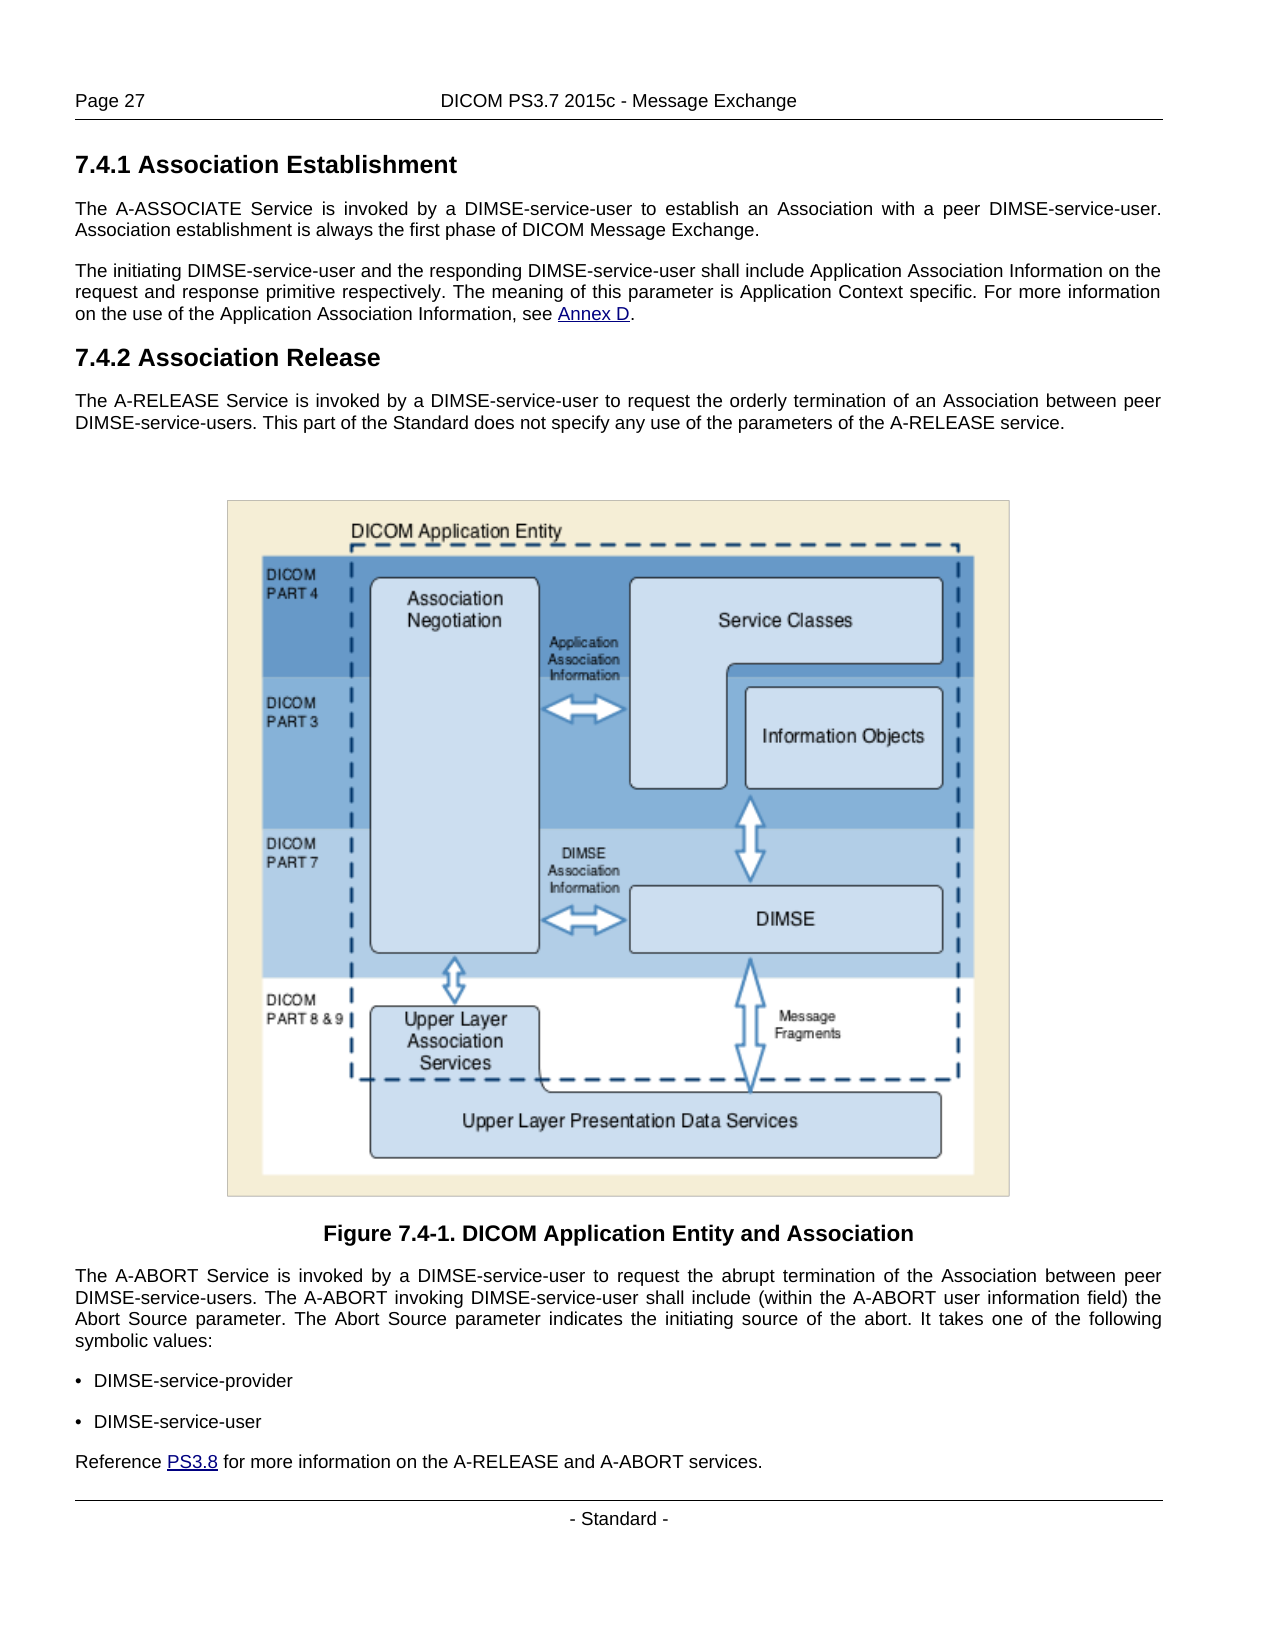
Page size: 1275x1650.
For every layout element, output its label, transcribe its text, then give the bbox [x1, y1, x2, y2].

text The initiating DIMSE-service-user and the responding DIMSE-service-user shall include Application Association Information on the request and response primitive respectively. The meaning of this parameter is Application Context specific. For more information on the use of the Application Association Information, see Annex D. [75, 259, 1162, 324]
text The A-ASSOCIATE Service is invoked by a DIMSE-service-user to establish an Association with a peer DIMSE-service-user. Association establishment is always the first phase of DICOM Message Exchange. [75, 197, 1162, 241]
list DIMSE-service-user [75, 1410, 1162, 1432]
text Figure 7.4-1. DICOM Application Entity and Association [75, 1221, 1162, 1246]
text Reference PS3.8 for more information on the A-RELEASE and A-ABORT services. [75, 1451, 1162, 1472]
text The A-ABORT Service is invoked by a DIMSE-service-user to request the abrupt termination of the Association between peer DIMSE-service-users. The A-ABORT invoking DIMSE-service-user shall include (within the A-ABORT user information field) the Abort Source parameter. The Abort Source parameter indicates the initiating source of the abort. It takes one of the following symbolic values: [75, 1265, 1162, 1351]
text 7.4.1 Association Establishment [75, 150, 1162, 179]
text 7.4.2 Association Release [75, 343, 1162, 372]
picture [226, 499, 1011, 1198]
list DIMSE-service-provider [75, 1370, 1162, 1392]
text The A-RELEASE Service is invoked by a DIMSE-service-user to request the orderly termination of an Association between peer DIMSE-service-users. This part of the Standard does not specify any use of the parameters of the A-RELEASE service. [75, 390, 1162, 433]
